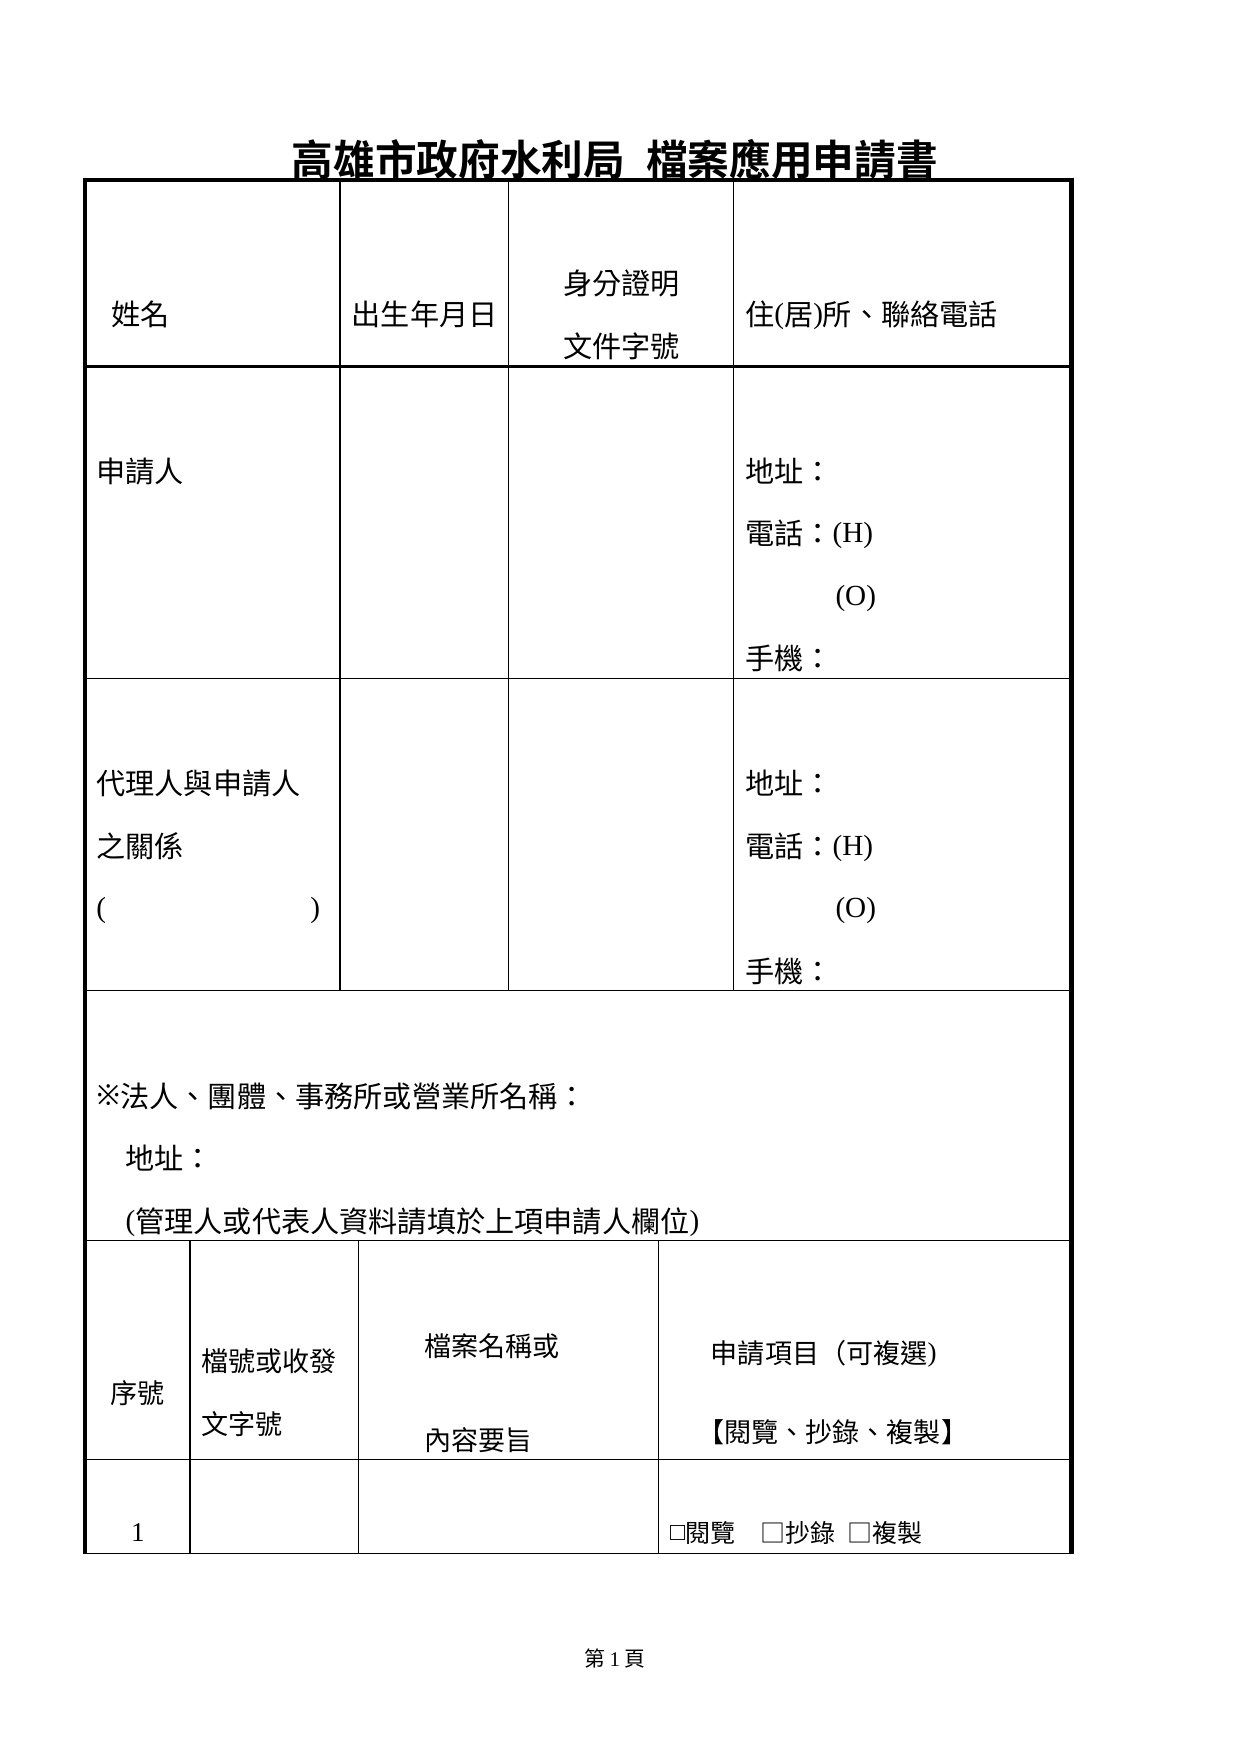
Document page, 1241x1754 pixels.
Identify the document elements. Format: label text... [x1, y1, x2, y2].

table_cell 1 [87, 1460, 189, 1553]
table_cell 地址： 電話：(H) (O) 手機： [734, 679, 1069, 990]
table_cell ※法人、團體、事務所或營業所名稱： 地址： (管理人或代表人資料請填於上項申請人欄位) [87, 991, 1069, 1240]
table_header 姓名 [87, 182, 339, 365]
table_cell [191, 1460, 358, 1553]
table_cell 檔案名稱或 內容要旨 [359, 1241, 658, 1459]
table_cell 序號 [87, 1241, 189, 1459]
table_cell 檔號或收發文字號 [191, 1241, 358, 1459]
table_cell [359, 1460, 658, 1553]
table_cell 申請項目（可複選) 【閱覽、抄錄、複製】 [659, 1241, 1069, 1459]
text 高雄市政府水利局 檔案應用申請書 [85, 115, 1144, 178]
table_header 住(居)所、聯絡電話 [734, 182, 1069, 365]
table_cell [341, 368, 508, 678]
table_cell 代理人與申請人之關係 ( ) [87, 679, 339, 990]
table_header 身分證明 文件字號 [509, 182, 733, 365]
table_cell [509, 679, 733, 990]
table_cell [341, 679, 508, 990]
table_cell 地址： 電話：(H) (O) 手機： [734, 368, 1069, 678]
table_header 出生年月日 [341, 182, 508, 365]
table_cell 申請人 [87, 368, 339, 678]
table_cell [509, 368, 733, 678]
table_cell □閱覽 □抄錄 □複製 [659, 1460, 1069, 1553]
